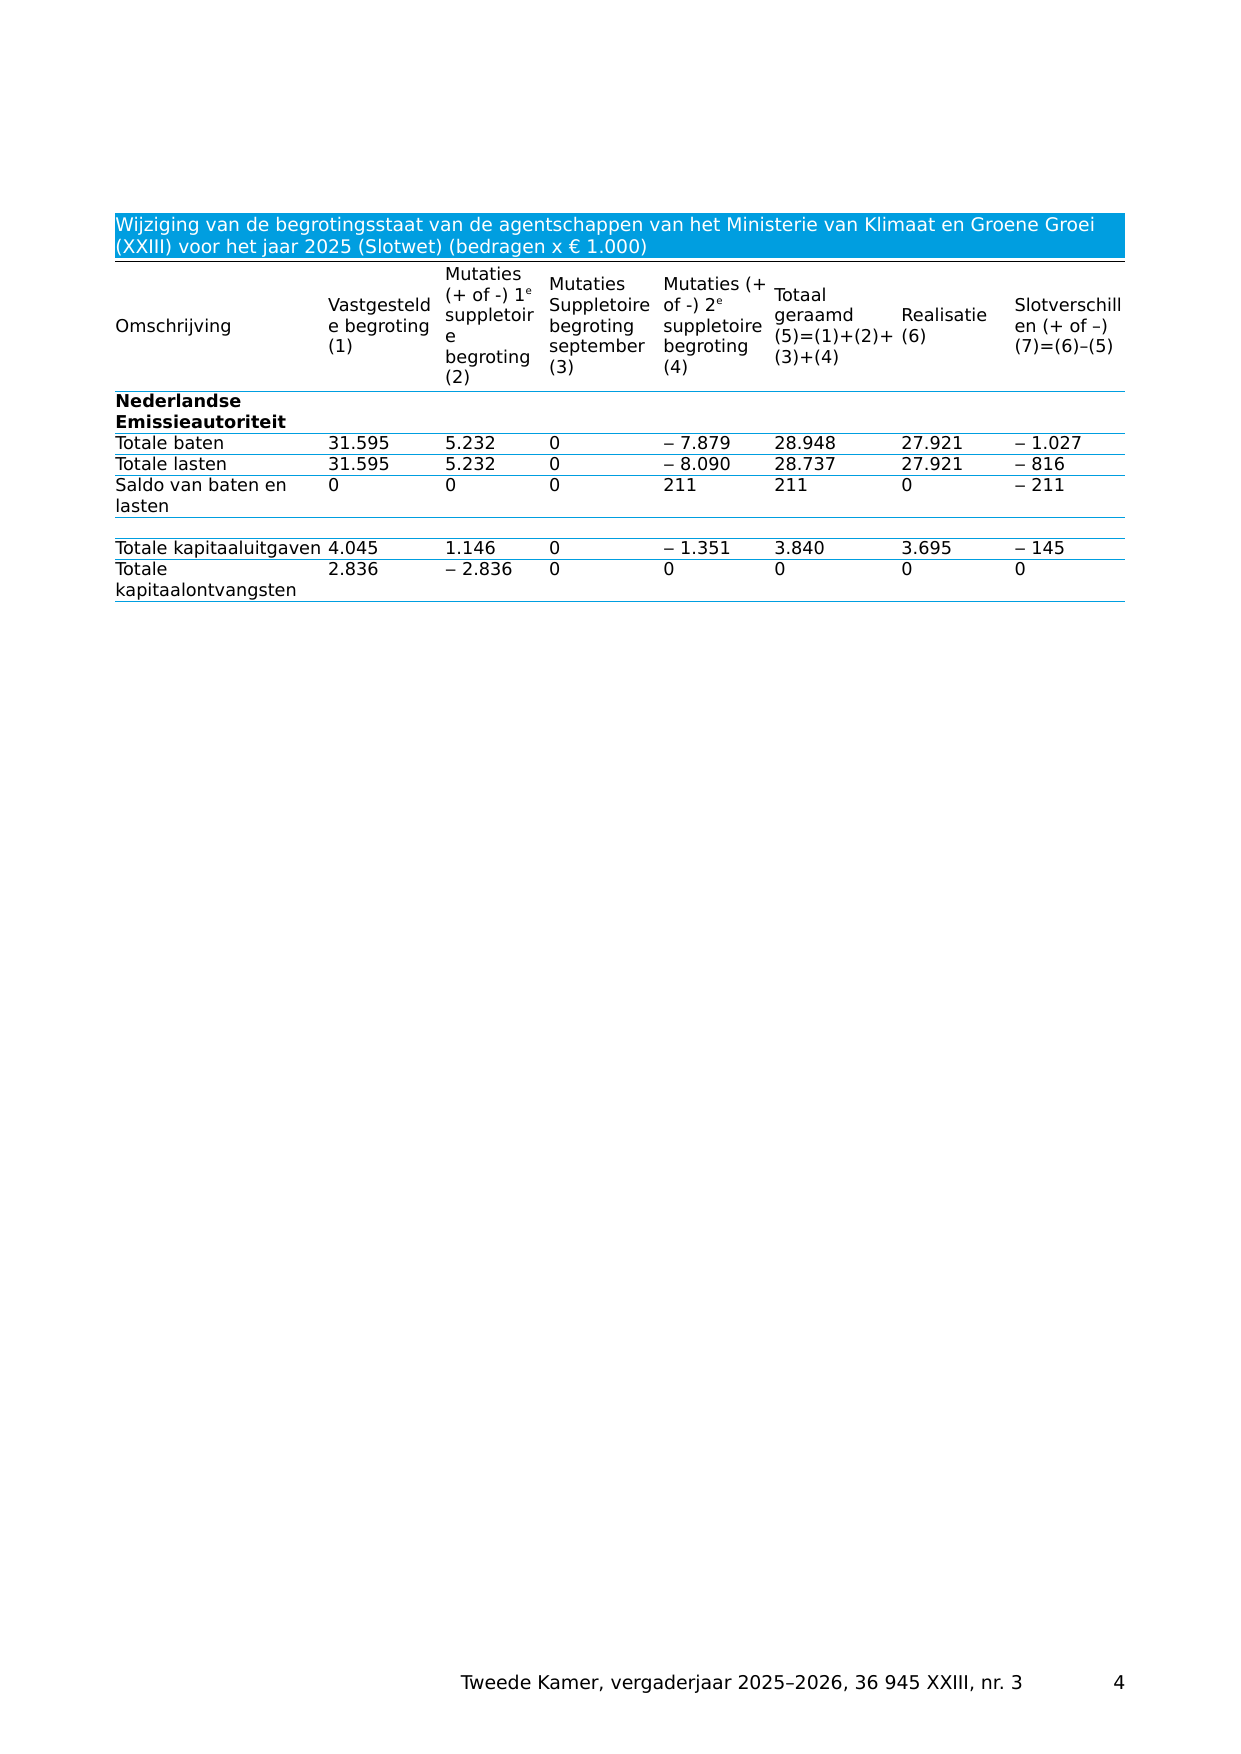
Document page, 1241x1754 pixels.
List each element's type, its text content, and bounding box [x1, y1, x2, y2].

table_cell Slotverschillen (+ of –) (7)=(6)–(5) [1011, 262, 1125, 391]
table_cell [442, 518, 546, 538]
table_cell 1.146 [442, 539, 546, 559]
table_cell 0 [898, 476, 1011, 517]
table_cell [546, 392, 660, 432]
table_cell Totale kapitaaluitgaven [115, 539, 325, 559]
table_cell Omschrijving [115, 262, 325, 391]
table_cell [898, 392, 1011, 432]
table_cell ‒ 145 [1011, 539, 1125, 559]
table_cell [546, 518, 660, 538]
table_cell 0 [546, 476, 660, 517]
table_cell 0 [771, 560, 898, 601]
table_cell [325, 392, 442, 432]
table_cell 31.595 [325, 455, 442, 475]
table_cell 3.840 [771, 539, 898, 559]
table_cell Mutaties (+ of -) 1e suppletoire begroting (2) [442, 262, 546, 391]
table_cell 0 [1011, 560, 1125, 601]
table_cell 3.695 [898, 539, 1011, 559]
table_cell 28.737 [771, 455, 898, 475]
table_cell [771, 392, 898, 432]
table_cell 211 [771, 476, 898, 517]
table_cell [771, 518, 898, 538]
table_cell 0 [546, 560, 660, 601]
table_cell Totale kapitaalontvangsten [115, 560, 325, 601]
table_cell [1011, 518, 1125, 538]
table_cell 27.921 [898, 455, 1011, 475]
table_cell [115, 518, 325, 538]
table_cell Totale lasten [115, 455, 325, 475]
table_cell 31.595 [325, 434, 442, 454]
table_cell ‒ 2.836 [442, 560, 546, 601]
table_cell Mutaties (+ of -) 2e suppletoire begroting (4) [660, 262, 771, 391]
table_cell Nederlandse Emissieautoriteit [115, 392, 325, 432]
table_cell 27.921 [898, 434, 1011, 454]
table_cell Saldo van baten en lasten [115, 476, 325, 517]
table_cell 5.232 [442, 434, 546, 454]
table_cell ‒ 211 [1011, 476, 1125, 517]
table_cell 0 [898, 560, 1011, 601]
table_cell 5.232 [442, 455, 546, 475]
table_cell [660, 392, 771, 432]
table_cell Mutaties Suppletoire begroting september (3) [546, 262, 660, 391]
table_cell 0 [546, 434, 660, 454]
table_cell 0 [546, 455, 660, 475]
table_cell Realisatie (6) [898, 262, 1011, 391]
table_cell 4.045 [325, 539, 442, 559]
table_cell 2.836 [325, 560, 442, 601]
table_cell 0 [546, 539, 660, 559]
table_cell Totale baten [115, 434, 325, 454]
table_cell 28.948 [771, 434, 898, 454]
table_cell 0 [660, 560, 771, 601]
table_cell [1011, 392, 1125, 432]
table_cell ‒ 1.027 [1011, 434, 1125, 454]
table_cell ‒ 8.090 [660, 455, 771, 475]
table_cell 0 [442, 476, 546, 517]
table_cell Totaal geraamd (5)=(1)+(2)+(3)+(4) [771, 262, 898, 391]
table_cell ‒ 7.879 [660, 434, 771, 454]
table_cell ‒ 816 [1011, 455, 1125, 475]
table_cell Vastgestelde begroting (1) [325, 262, 442, 391]
table_cell 0 [325, 476, 442, 517]
table_cell [898, 518, 1011, 538]
table_cell 211 [660, 476, 771, 517]
table_cell [442, 392, 546, 432]
table_cell ‒ 1.351 [660, 539, 771, 559]
table_cell [660, 518, 771, 538]
table_cell [325, 518, 442, 538]
